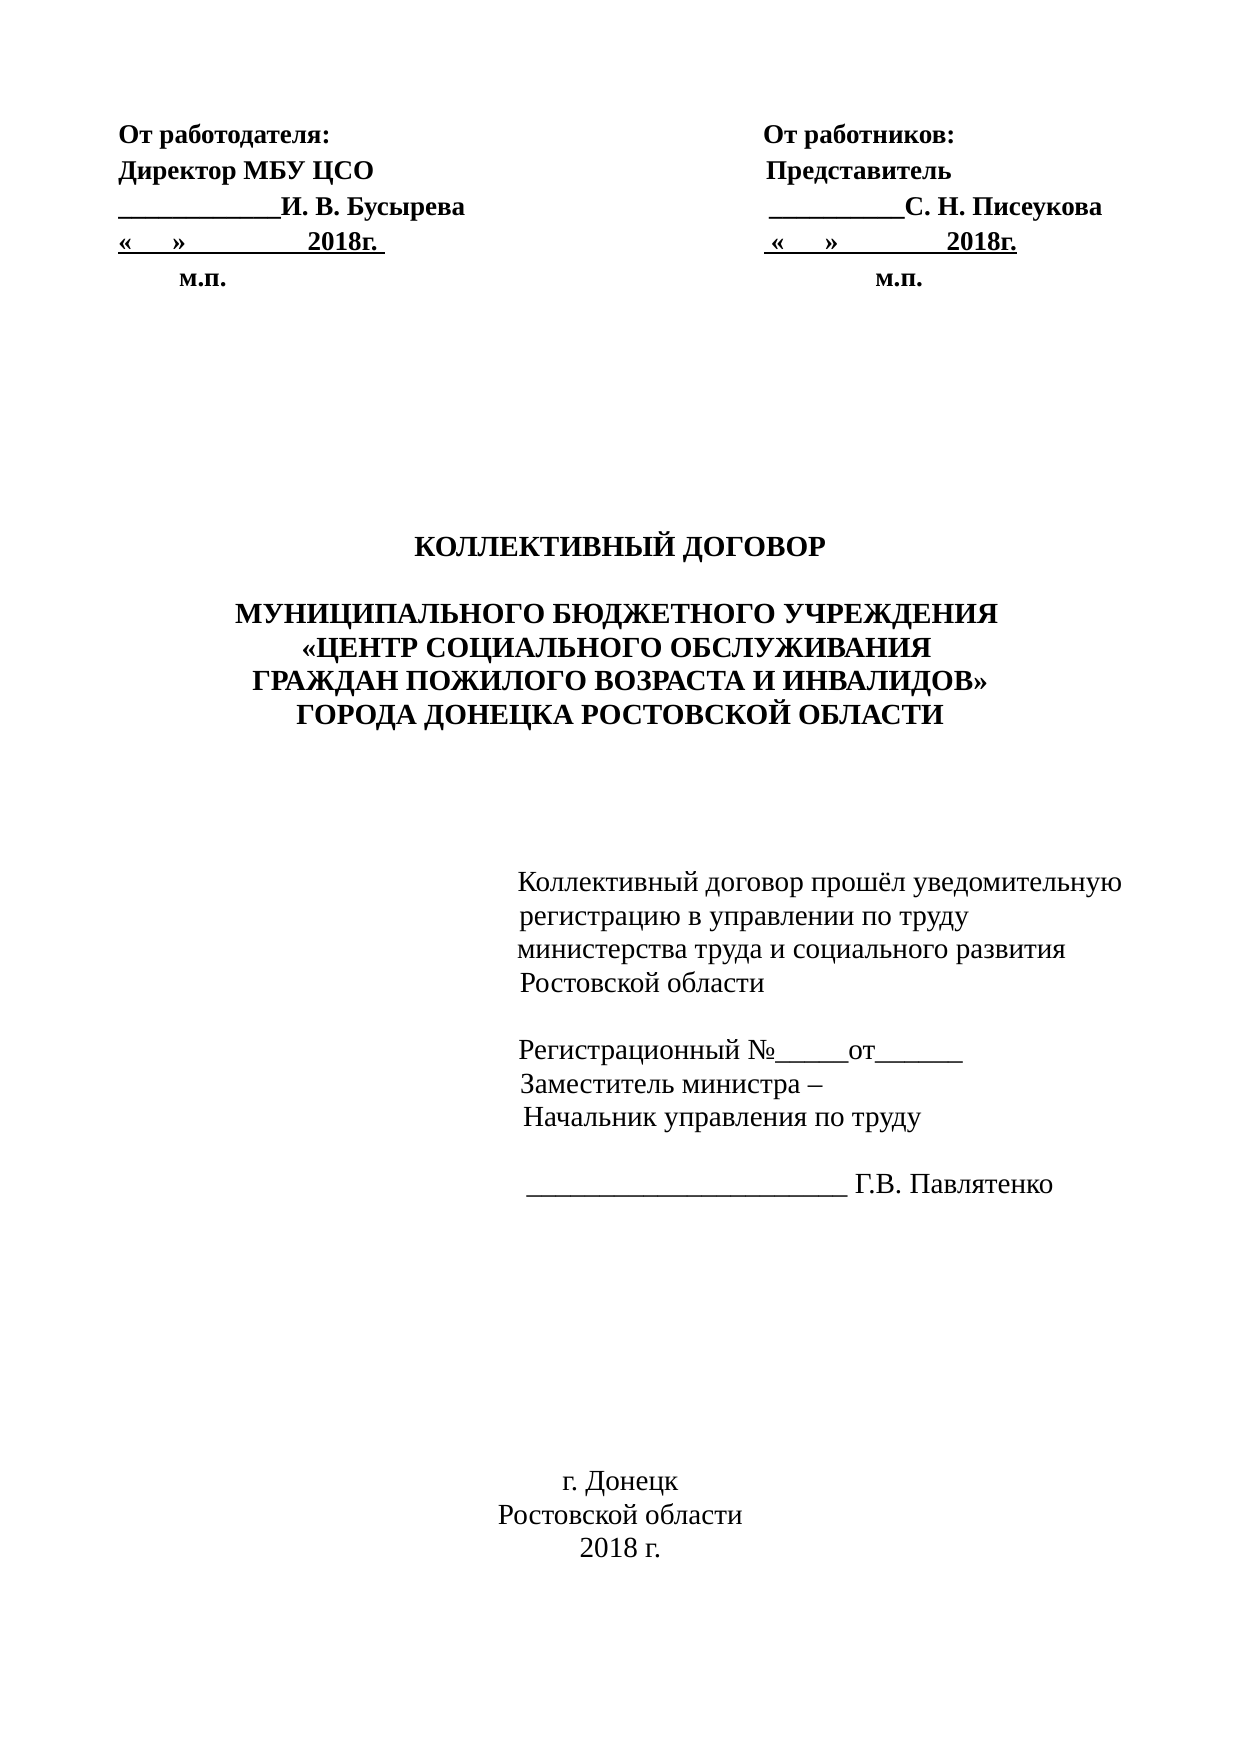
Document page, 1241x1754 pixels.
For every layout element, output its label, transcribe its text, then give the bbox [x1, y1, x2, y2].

text Регистрационный №_____от______ [118, 1032, 1122, 1066]
text 2018 г. [118, 1531, 1122, 1564]
text Ростовской области [118, 965, 1122, 999]
text Директор МБУ ЦСО Представитель [118, 154, 1122, 185]
text Коллективный договор прошёл уведомительную [118, 864, 1122, 898]
text КОЛЛЕКТИВНЫЙ ДОГОВОР [118, 529, 1122, 563]
text м.п. м.п. [118, 261, 1122, 292]
text ГРАЖДАН ПОЖИЛОГО ВОЗРАСТА И ИНВАЛИДОВ» [118, 663, 1122, 697]
text Начальник управления по труду [118, 1099, 1122, 1133]
text МУНИЦИПАЛЬНОГО БЮДЖЕТНОГО УЧРЕЖДЕНИЯ [118, 596, 1122, 630]
text ГОРОДА ДОНЕЦКА РОСТОВСКОЙ ОБЛАСТИ [118, 697, 1122, 730]
text ____________И. В. Бусырева __________С. Н. Писеукова [118, 189, 1122, 221]
text Заместитель министра – [118, 1066, 1122, 1099]
text ______________________ Г.В. Павлятенко [118, 1166, 1122, 1200]
text министерства труда и социального развития [118, 932, 1122, 965]
text г. Донецк [118, 1463, 1122, 1497]
text Ростовской области [118, 1497, 1122, 1531]
text « » 2018г. « » 2018г. [118, 225, 1122, 256]
text От работодателя: От работников: [118, 118, 1122, 149]
text «ЦЕНТР СОЦИАЛЬНОГО ОБСЛУЖИВАНИЯ [118, 630, 1122, 663]
text регистрацию в управлении по труду [118, 898, 1122, 932]
